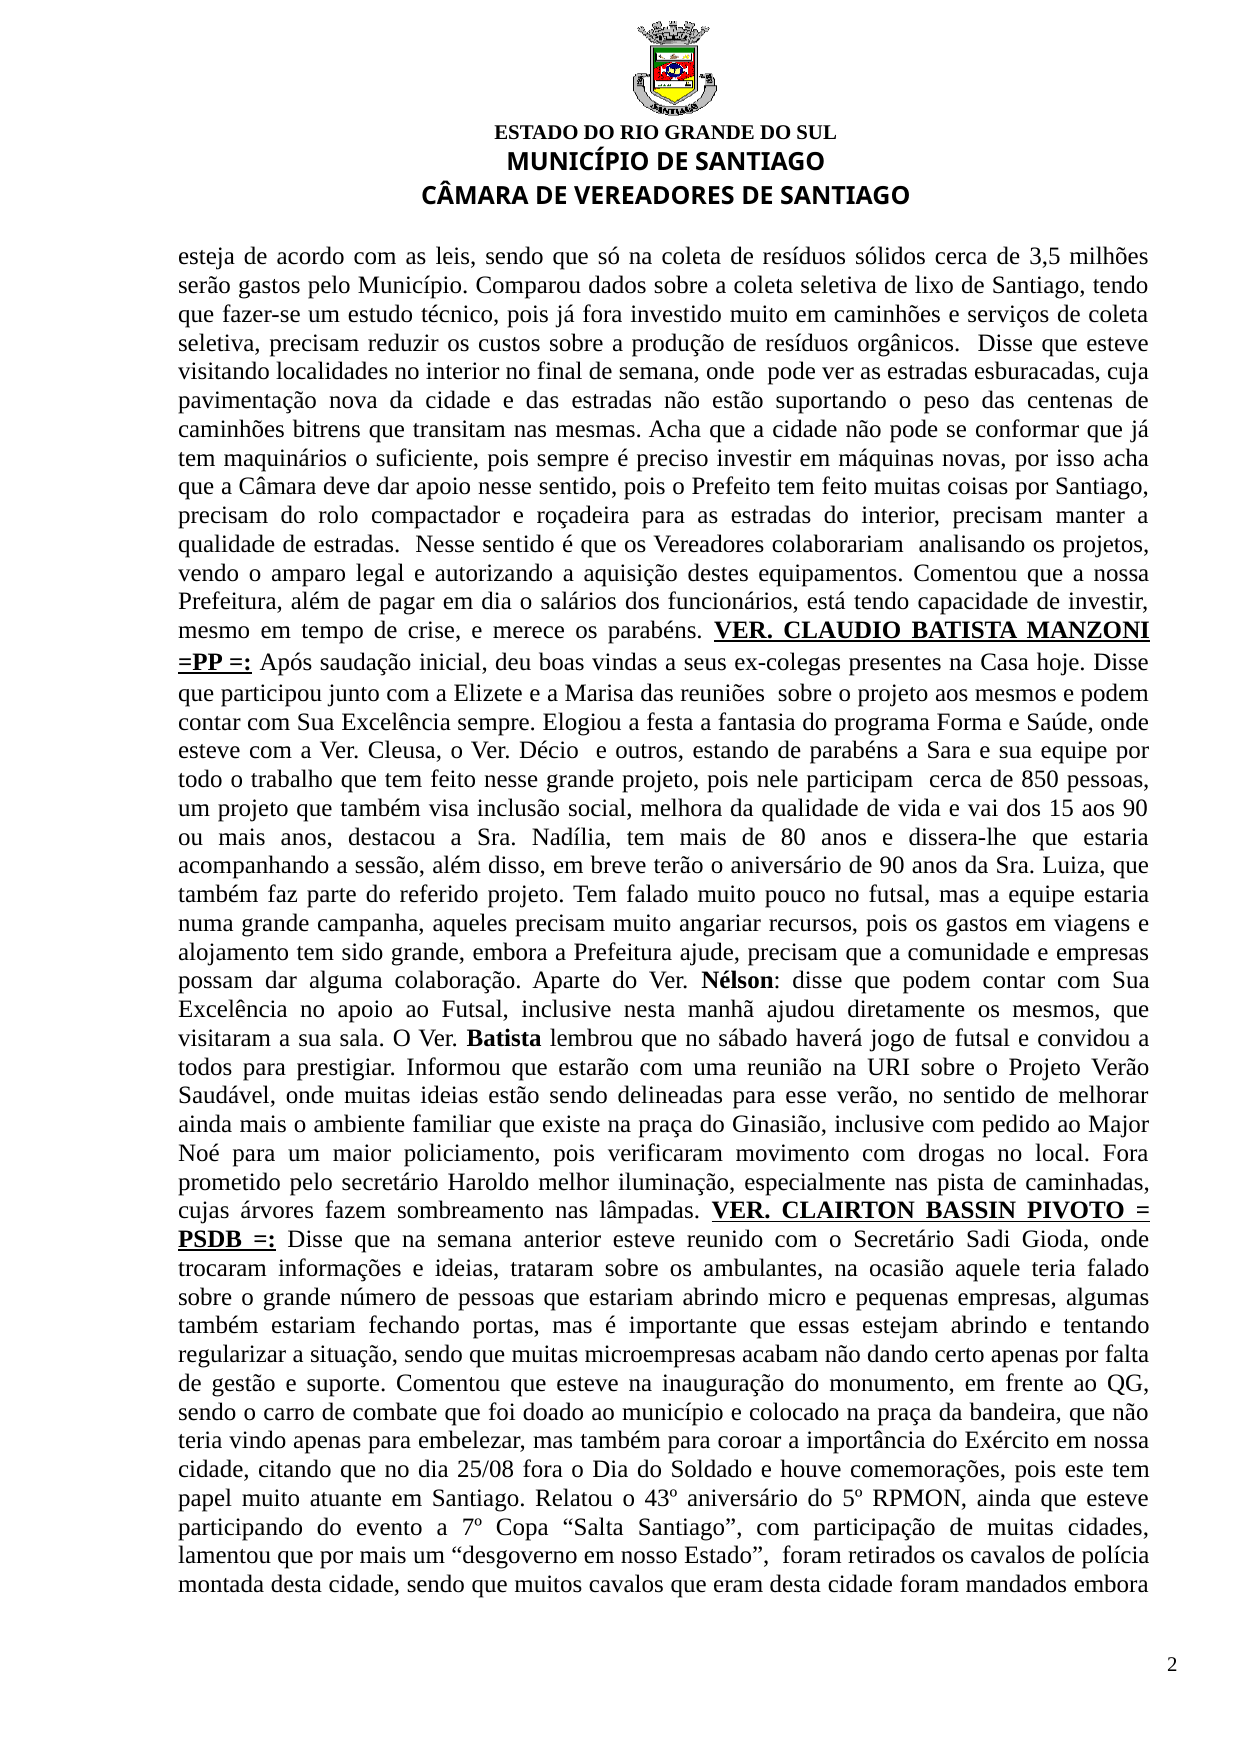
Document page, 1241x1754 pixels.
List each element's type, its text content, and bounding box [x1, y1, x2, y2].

text esteja de acordo com as leis, sendo que só na coleta de resíduos sólidos cerca de 3,5 milhões serão gastos pelo Município. Comparou dados sobre a coleta seletiva de lixo de Santiago, tendo que fazer-se um estudo técnico, pois já fora investido muito em caminhões e serviços de coleta seletiva, precisam reduzir os custos sobre a produção de resíduos orgânicos. Disse que esteve visitando localidades no interior no final de semana, onde pode ver as estradas esburacadas, cuja pavimentação nova da cidade e das estradas não estão suportando o peso das centenas de caminhões bitrens que transitam nas mesmas. Acha que a cidade não pode se conformar que já tem maquinários o suficiente, pois sempre é preciso investir em máquinas novas, por isso acha que a Câmara deve dar apoio nesse sentido, pois o Prefeito tem feito muitas coisas por Santiago, precisam do rolo compactador e roçadeira para as estradas do interior, precisam manter a qualidade de estradas. Nesse sentido é que os Vereadores colaborariam analisando os projetos, vendo o amparo legal e autorizando a aquisição destes equipamentos. Comentou que a nossa Prefeitura, além de pagar em dia o salários dos funcionários, está tendo capacidade de investir, mesmo em tempo de crise, e merece os parabéns. VER. CLAUDIO BATISTA MANZONI =PP =: Após saudação inicial, deu boas vindas a seus ex-colegas presentes na Casa hoje. Disse que participou junto com a Elizete e a Marisa das reuniões sobre o projeto aos mesmos e podem contar com Sua Excelência sempre. Elogiou a festa a fantasia do programa Forma e Saúde, onde esteve com a Ver. Cleusa, o Ver. Décio e outros, estando de parabéns a Sara e sua equipe por todo o trabalho que tem feito nesse grande projeto, pois nele participam cerca de 850 pessoas, um projeto que também visa inclusão social, melhora da qualidade de vida e vai dos 15 aos 90 ou mais anos, destacou a Sra. Nadília, tem mais de 80 anos e dissera-lhe que estaria acompanhando a sessão, além disso, em breve terão o aniversário de 90 anos da Sra. Luiza, que também faz parte do referido projeto. Tem falado muito pouco no futsal, mas a equipe estaria numa grande campanha, aqueles precisam muito angariar recursos, pois os gastos em viagens e alojamento tem sido grande, embora a Prefeitura ajude, precisam que a comunidade e empresas possam dar alguma colaboração. Aparte do Ver. Nélson: disse que podem contar com Sua Excelência no apoio ao Futsal, inclusive nesta manhã ajudou diretamente os mesmos, que visitaram a sua sala. O Ver. Batista lembrou que no sábado haverá jogo de futsal e convidou a todos para prestigiar. Informou que estarão com uma reunião na URI sobre o Projeto Verão Saudável, onde muitas ideias estão sendo delineadas para esse verão, no sentido de melhorar ainda mais o ambiente familiar que existe na praça do Ginasião, inclusive com pedido ao Major Noé para um maior policiamento, pois verificaram movimento com drogas no local. Fora prometido pelo secretário Haroldo melhor iluminação, especialmente nas pista de caminhadas, cujas árvores fazem sombreamento nas lâmpadas. VER. CLAIRTON BASSIN PIVOTO = PSDB =: Disse que na semana anterior esteve reunido com o Secretário Sadi Gioda, onde trocaram informações e ideias, trataram sobre os ambulantes, na ocasião aquele teria falado sobre o grande número de pessoas que estariam abrindo micro e pequenas empresas, algumas também estariam fechando portas, mas é importante que essas estejam abrindo e tentando regularizar a situação, sendo que muitas microempresas acabam não dando certo apenas por falta de gestão e suporte. Comentou que esteve na inauguração do monumento, em frente ao QG, sendo o carro de combate que foi doado ao município e colocado na praça da bandeira, que não teria vindo apenas para embelezar, mas também para coroar a importância do Exército em nossa cidade, citando que no dia 25/08 fora o Dia do Soldado e houve comemorações, pois este tem papel muito atuante em Santiago. Relatou o 43º aniversário do 5º RPMON, ainda que esteve participando do evento a 7º Copa “Salta Santiago”, com participação de muitas cidades, lamentou que por mais um “desgoverno em nosso Estado”, foram retirados os cavalos de polícia montada desta cidade, sendo que muitos cavalos que eram desta cidade foram mandados embora [178, 241, 1150, 1598]
